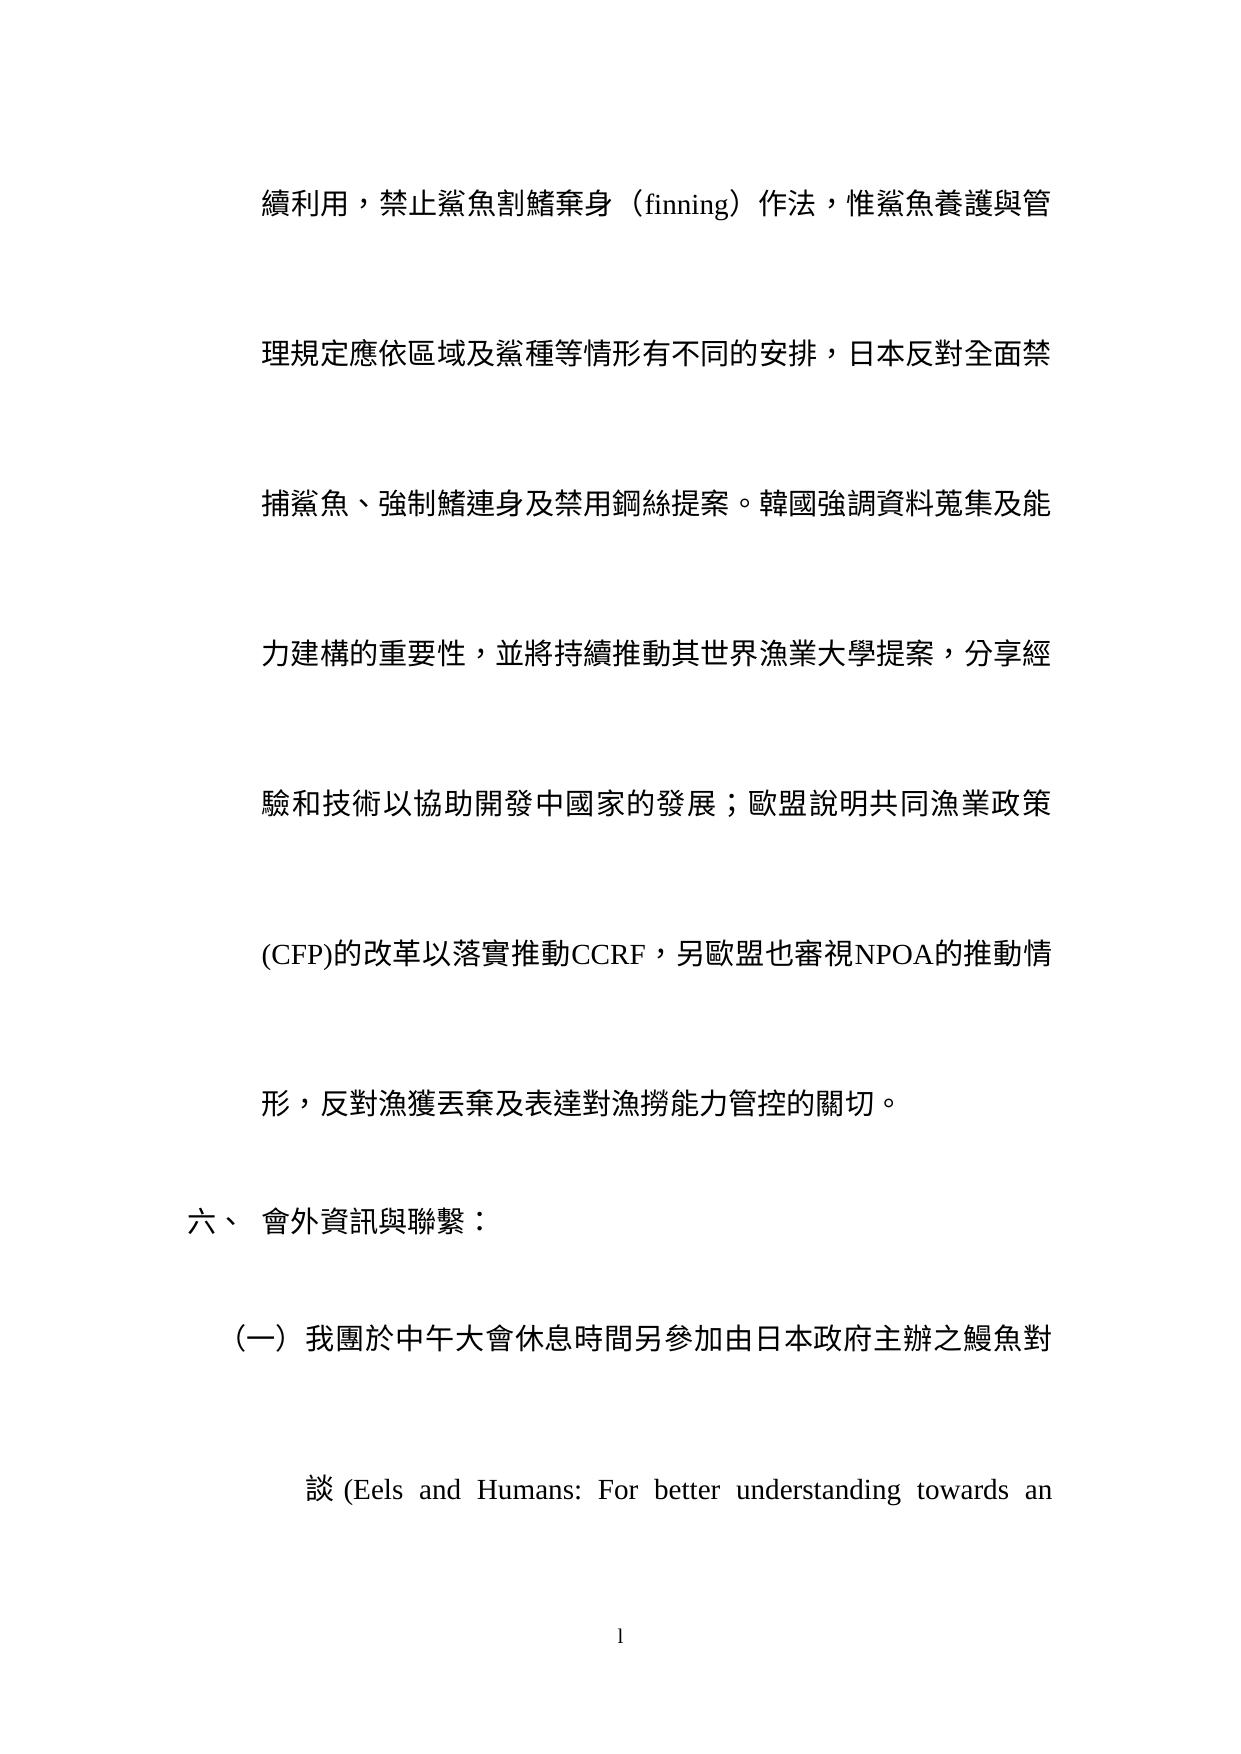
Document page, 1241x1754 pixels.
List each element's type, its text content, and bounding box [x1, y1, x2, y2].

list 我團於中午大會休息時間另參加由日本政府主辦之鰻魚對談(Eels and Humans: For better understanding towards an eternal coexistence on earth)，該會議由日本水產廳漁場資源課長太田慎吾(Shingo Ota)擔任引言人，講者包括法國學者Eric Feunteun、日本學者Katsumi Tsukamoto，以及紐西蘭學者Don Jellyman等人。水產廳說明中日韓台等四國已舉行六次非正式會議討論如何合作養護日本鰻等鰻種，並在會場外備有四國所採行養護措施之海報資訊；法國學者報告法國在養護歐洲鰻的努力和困境，也注意到法國鰻魚產業在歐洲鰻被列入CITES附錄二後產生的業者破產、合法鰻價下滑及非法走私鰻魚情形；日本學者則說明鰻魚與日本文化、日本鰻科學調查及人工養殖的努力，以及東亞鰻魚資源協議會的努力；紐西蘭學者則說明毛利人和鰻魚的文化、紐西蘭在保護和研究大洋鰻種(8種熱帶及3種溫帶)的努力及困境。本對談的目標在於提高大眾對於鰻魚資源問題、鰻魚文化、各國養護鰻魚努力的認識，由於同時間尚有其他國家舉行的會外活動，參加本對談人數約在20人之內，且半數為日本業者和官員。 [217, 1299, 1053, 1524]
list 會外資訊與聯繫： [187, 1182, 1053, 1257]
list 續利用，禁止鯊魚割鰭棄身（finning）作法，惟鯊魚養護與管理規定應依區域及鯊種等情形有不同的安排，日本反對全面禁捕鯊魚、強制鰭連身及禁用鋼絲提案。韓國強調資料蒐集及能力建構的重要性，並將持續推動其世界漁業大學提案，分享經驗和技術以協助開發中國家的發展；歐盟說明共同漁業政策(CFP)的改革以落實推動CCRF，另歐盟也審視NPOA的推動情形，反對漁獲丟棄及表達對漁撈能力管控的關切。 [187, 164, 1053, 1139]
